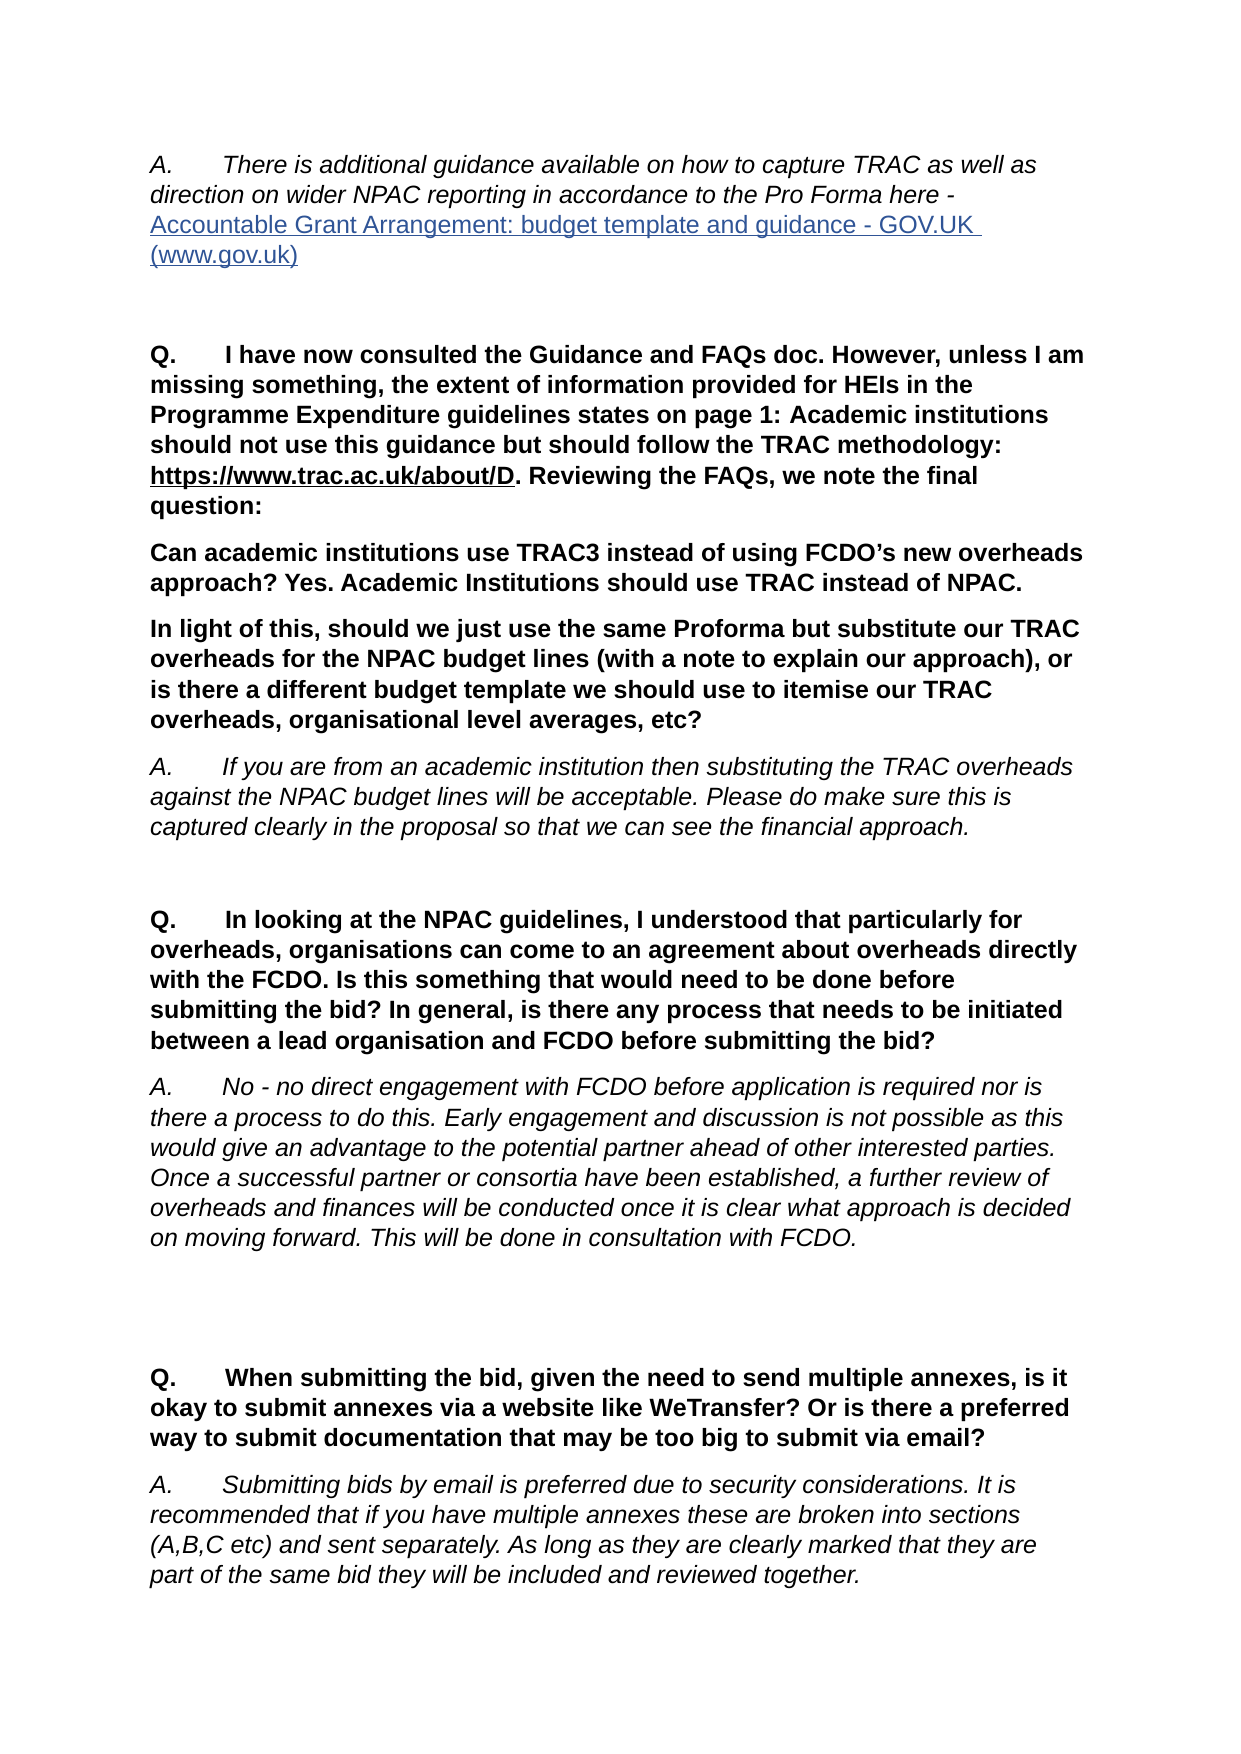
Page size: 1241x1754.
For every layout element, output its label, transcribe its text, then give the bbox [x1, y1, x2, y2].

text A. There is additional guidance available on how to capture TRAC as well as direction on wider NPAC reporting in accordance to the Pro Forma here - Accountable Grant Arrangement: budget template and guidance - GOV.UK (www.gov.uk) [150, 150, 1090, 269]
text A. If you are from an academic institution then substituting the TRAC overheads against the NPAC budget lines will be acceptable. Please do make sure this is captured clearly in the proposal so that we can see the financial approach. [150, 751, 1090, 840]
text Q. In looking at the NPAC guidelines, I understood that particularly for overheads, organisations can come to an agreement about overheads directly with the FCDO. Is this something that would need to be done before submitting the bid? In general, is there any process that needs to be initiated between a lead organisation and FCDO before submitting the bid? [150, 905, 1090, 1054]
text Q. I have now consulted the Guidance and FAQs doc. However, unless I am missing something, the extent of information provided for HEIs in the Programme Expenditure guidelines states on page 1: Academic institutions should not use this guidance but should follow the TRAC methodology: https://www.trac.ac.uk/about/D. Reviewing the FAQs, we note the final question: [150, 340, 1090, 519]
text Q. When submitting the bid, given the need to send multiple annexes, is it okay to submit annexes via a website like WeTransfer? Or is there a preferred way to submit documentation that may be too big to submit via email? [150, 1363, 1090, 1452]
text A. No - no direct engagement with FCDO before application is required nor is there a process to do this. Early engagement and discussion is not possible as this would give an advantage to the potential partner ahead of other interested parties. Once a successful partner or consortia have been established, a further review of overheads and finances will be conducted once it is clear what approach is decided on moving forward. This will be done in consultation with FCDO. [150, 1072, 1090, 1252]
text Can academic institutions use TRAC3 instead of using FCDO’s new overheads approach? Yes. Academic Institutions should use TRAC instead of NPAC. [150, 537, 1090, 596]
text In light of this, should we just use the same Proforma but substitute our TRAC overheads for the NPAC budget lines (with a note to explain our approach), or is there a different budget template we should use to itemise our TRAC overheads, organisational level averages, etc? [150, 614, 1090, 733]
text A. Submitting bids by email is preferred due to security considerations. It is recommended that if you have multiple annexes these are broken into sections (A,B,C etc) and sent separately. As long as they are clearly marked that they are part of the same bid they will be included and reviewed together. [150, 1470, 1090, 1589]
